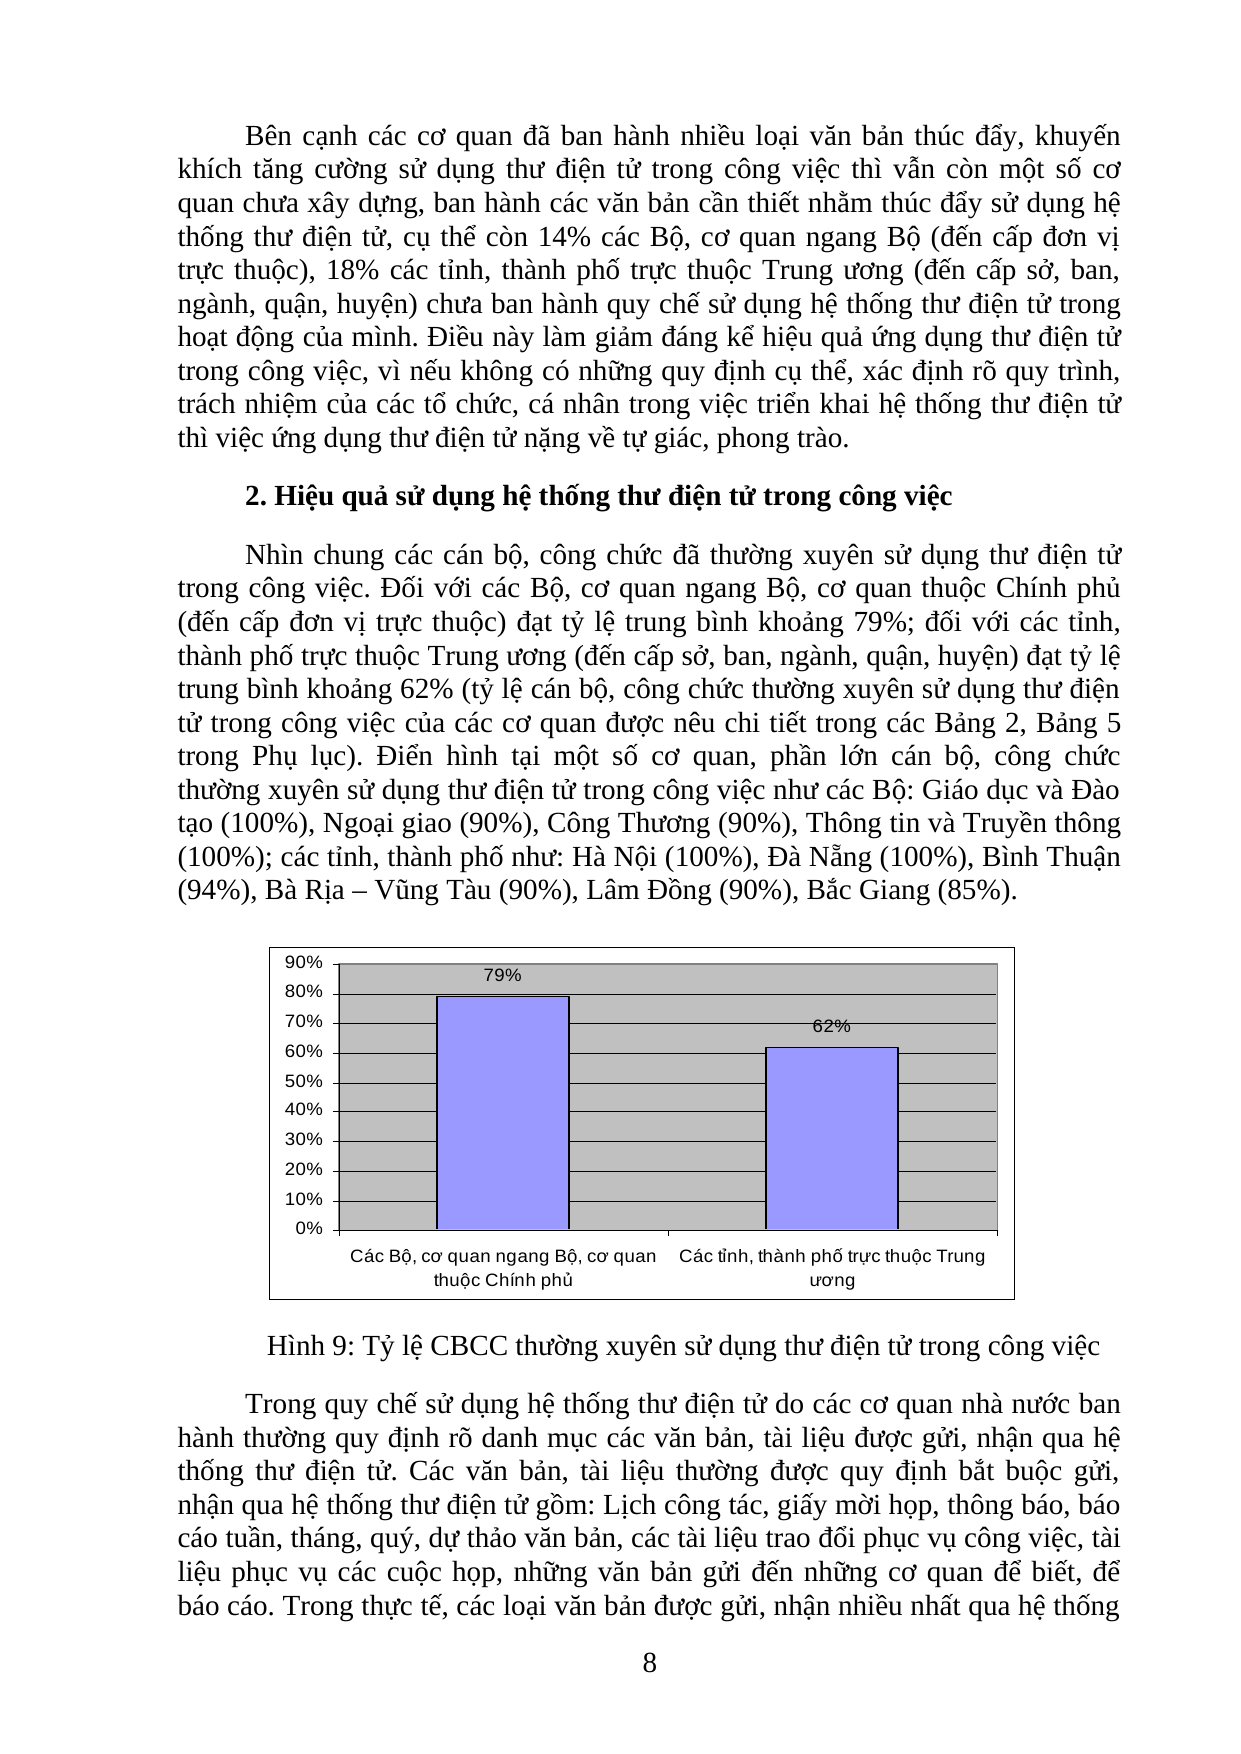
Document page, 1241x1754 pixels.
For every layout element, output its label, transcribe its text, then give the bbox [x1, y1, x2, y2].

text Bên cạnh các cơ quan đã ban hành nhiều loại văn bản thúc đẩy, khuyến khích tăng cường sử dụng thư điện tử trong công việc thì vẫn còn một số cơ quan chưa xây dựng, ban hành các văn bản cần thiết nhằm thúc đẩy sử dụng hệ thống thư điện tử, cụ thể còn 14% các Bộ, cơ quan ngang Bộ (đến cấp đơn vị trực thuộc), 18% các tỉnh, thành phố trực thuộc Trung ương (đến cấp sở, ban, ngành, quận, huyện) chưa ban hành quy chế sử dụng hệ thống thư điện tử trong hoạt động của mình. Điều này làm giảm đáng kể hiệu quả ứng dụng thư điện tử trong công việc, vì nếu không có những quy định cụ thể, xác định rõ quy trình, trách nhiệm của các tổ chức, cá nhân trong việc triển khai hệ thống thư điện tử thì việc ứng dụng thư điện tử nặng về tự giác, phong trào. [177, 118, 1122, 453]
text Nhìn chung các cán bộ, công chức đã thường xuyên sử dụng thư điện tử trong công việc. Đối với các Bộ, cơ quan ngang Bộ, cơ quan thuộc Chính phủ (đến cấp đơn vị trực thuộc) đạt tỷ lệ trung bình khoảng 79%; đối với các tỉnh, thành phố trực thuộc Trung ương (đến cấp sở, ban, ngành, quận, huyện) đạt tỷ lệ trung bình khoảng 62% (tỷ lệ cán bộ, công chức thường xuyên sử dụng thư điện tử trong công việc của các cơ quan được nêu chi tiết trong các Bảng 2, Bảng 5 trong Phụ lục). Điển hình tại một số cơ quan, phần lớn cán bộ, công chức thường xuyên sử dụng thư điện tử trong công việc như các Bộ: Giáo dục và Đào tạo (100%), Ngoại giao (90%), Công Thương (90%), Thông tin và Truyền thông (100%); các tỉnh, thành phố như: Hà Nội (100%), Đà Nẵng (100%), Bình Thuận (94%), Bà Rịa – Vũng Tàu (90%), Lâm Đồng (90%), Bắc Giang (85%). [177, 537, 1122, 906]
text 2. Hiệu quả sử dụng hệ thống thư điện tử trong công việc [177, 478, 1122, 512]
text Hình 9: Tỷ lệ CBCC thường xuyên sử dụng thư điện tử trong công việc [177, 1328, 1122, 1361]
text Trong quy chế sử dụng hệ thống thư điện tử do các cơ quan nhà nước ban hành thường quy định rõ danh mục các văn bản, tài liệu được gửi, nhận qua hệ thống thư điện tử. Các văn bản, tài liệu thường được quy định bắt buộc gửi, nhận qua hệ thống thư điện tử gồm: Lịch công tác, giấy mời họp, thông báo, báo cáo tuần, tháng, quý, dự thảo văn bản, các tài liệu trao đổi phục vụ công việc, tài liệu phục vụ các cuộc họp, những văn bản gửi đến những cơ quan để biết, để báo cáo. Trong thực tế, các loại văn bản được gửi, nhận nhiều nhất qua hệ thống [177, 1386, 1122, 1621]
